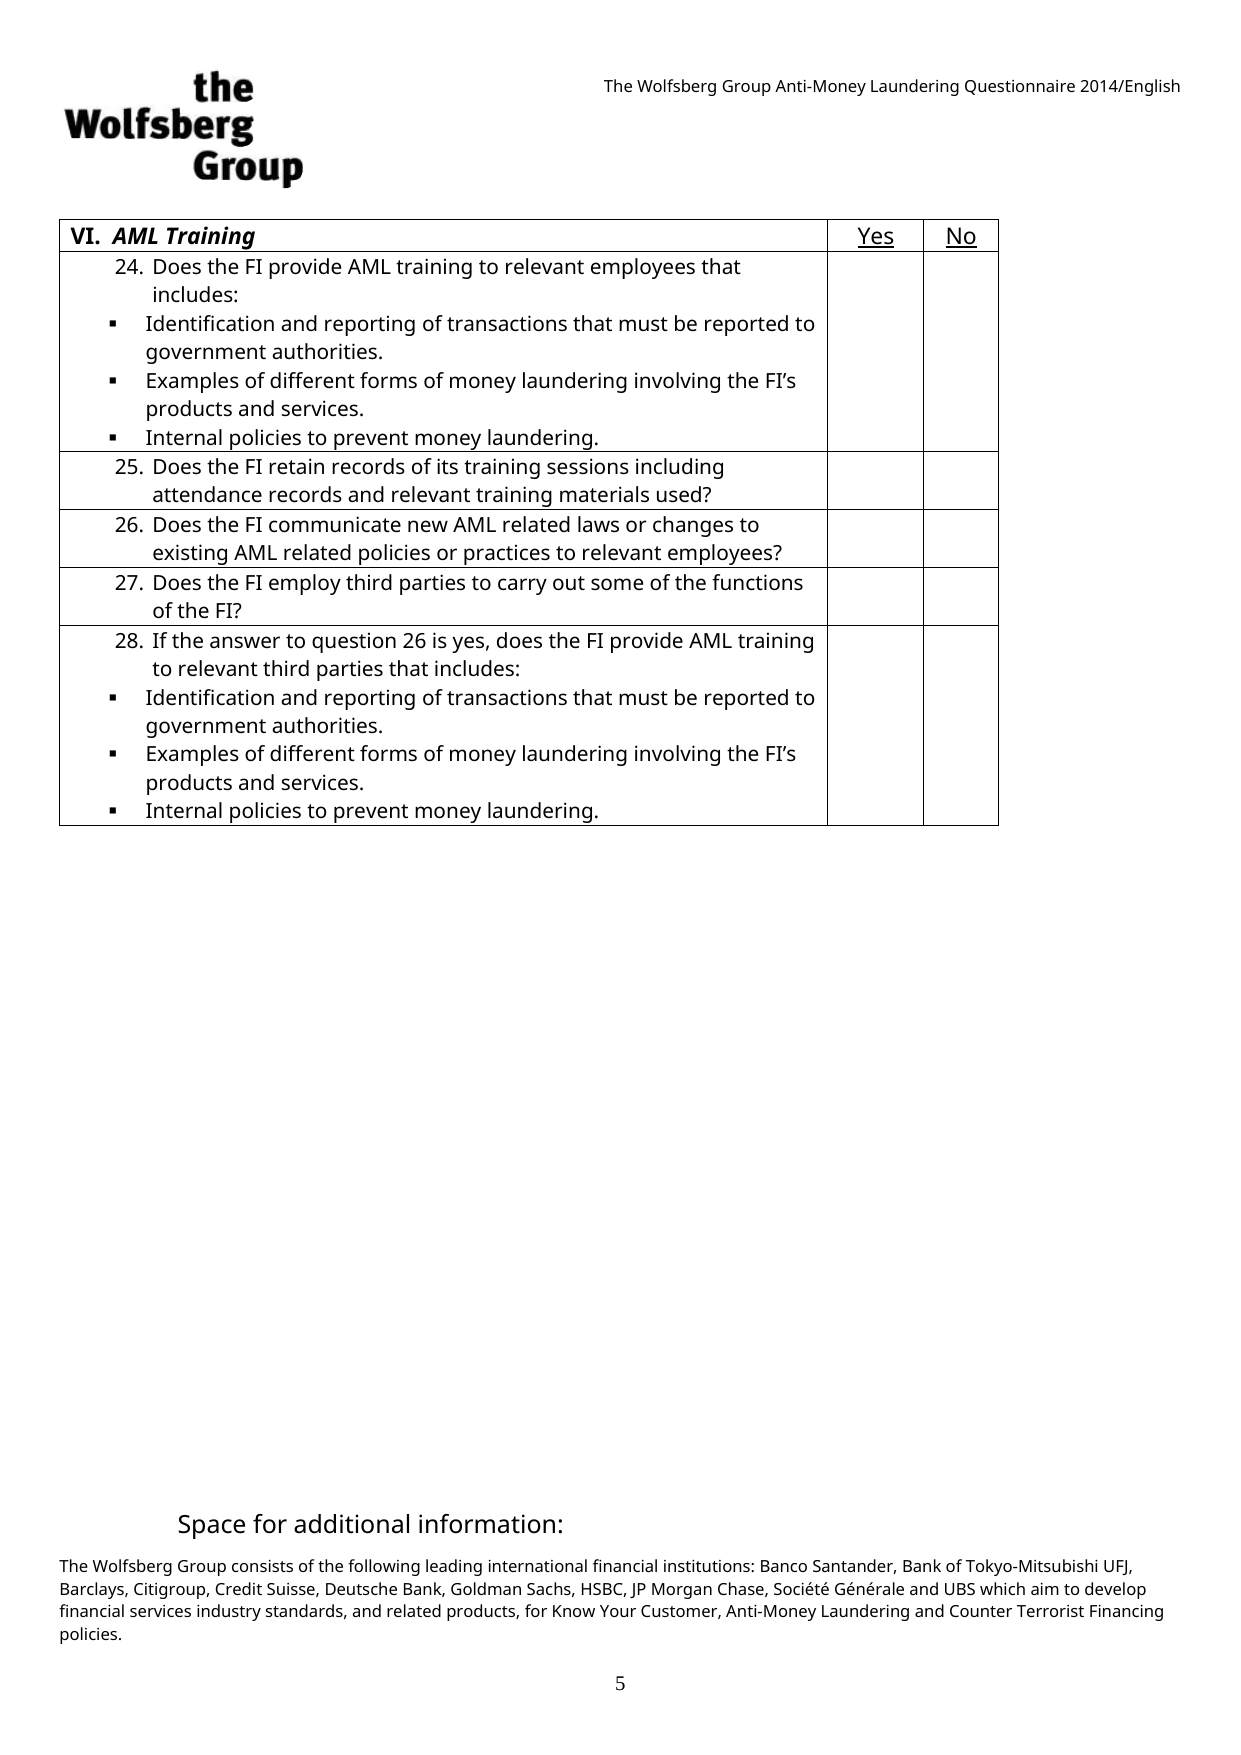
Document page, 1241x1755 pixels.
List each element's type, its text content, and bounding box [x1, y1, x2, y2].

table_cell [924, 510, 998, 567]
table_cell [924, 626, 998, 825]
table_cell Does the FI communicate new AML related laws or changes to existing AML related policies or practices to relevant employees? [60, 510, 827, 567]
table_cell [828, 626, 923, 825]
table_header No [924, 220, 998, 251]
table_cell Does the FI provide AML training to relevant employees that includes: Identification and reporting of transactions that must be reported to government authorities. Examples of different forms of money laundering involving the FI’s products and services. Internal policies to prevent money laundering. [60, 252, 827, 451]
table_cell [828, 568, 923, 625]
table_cell [924, 452, 998, 509]
table_cell Does the FI employ third parties to carry out some of the functions of the FI? [60, 568, 827, 625]
table_cell If the answer to question 26 is yes, does the FI provide AML training to relevant third parties that includes: Identification and reporting of transactions that must be reported to government authorities. Examples of different forms of money laundering involving the FI’s products and services. Internal policies to prevent money laundering. [60, 626, 827, 825]
table_cell [828, 510, 923, 567]
table_header VI. AML Training [60, 220, 827, 251]
table_cell [924, 252, 998, 451]
table_cell [828, 252, 923, 451]
text Space for additional information: [177, 1507, 1181, 1541]
table_cell [924, 568, 998, 625]
table_cell Does the FI retain records of its training sessions including attendance records and relevant training materials used? [60, 452, 827, 509]
table_header Yes [828, 220, 923, 251]
table_cell [828, 452, 923, 509]
